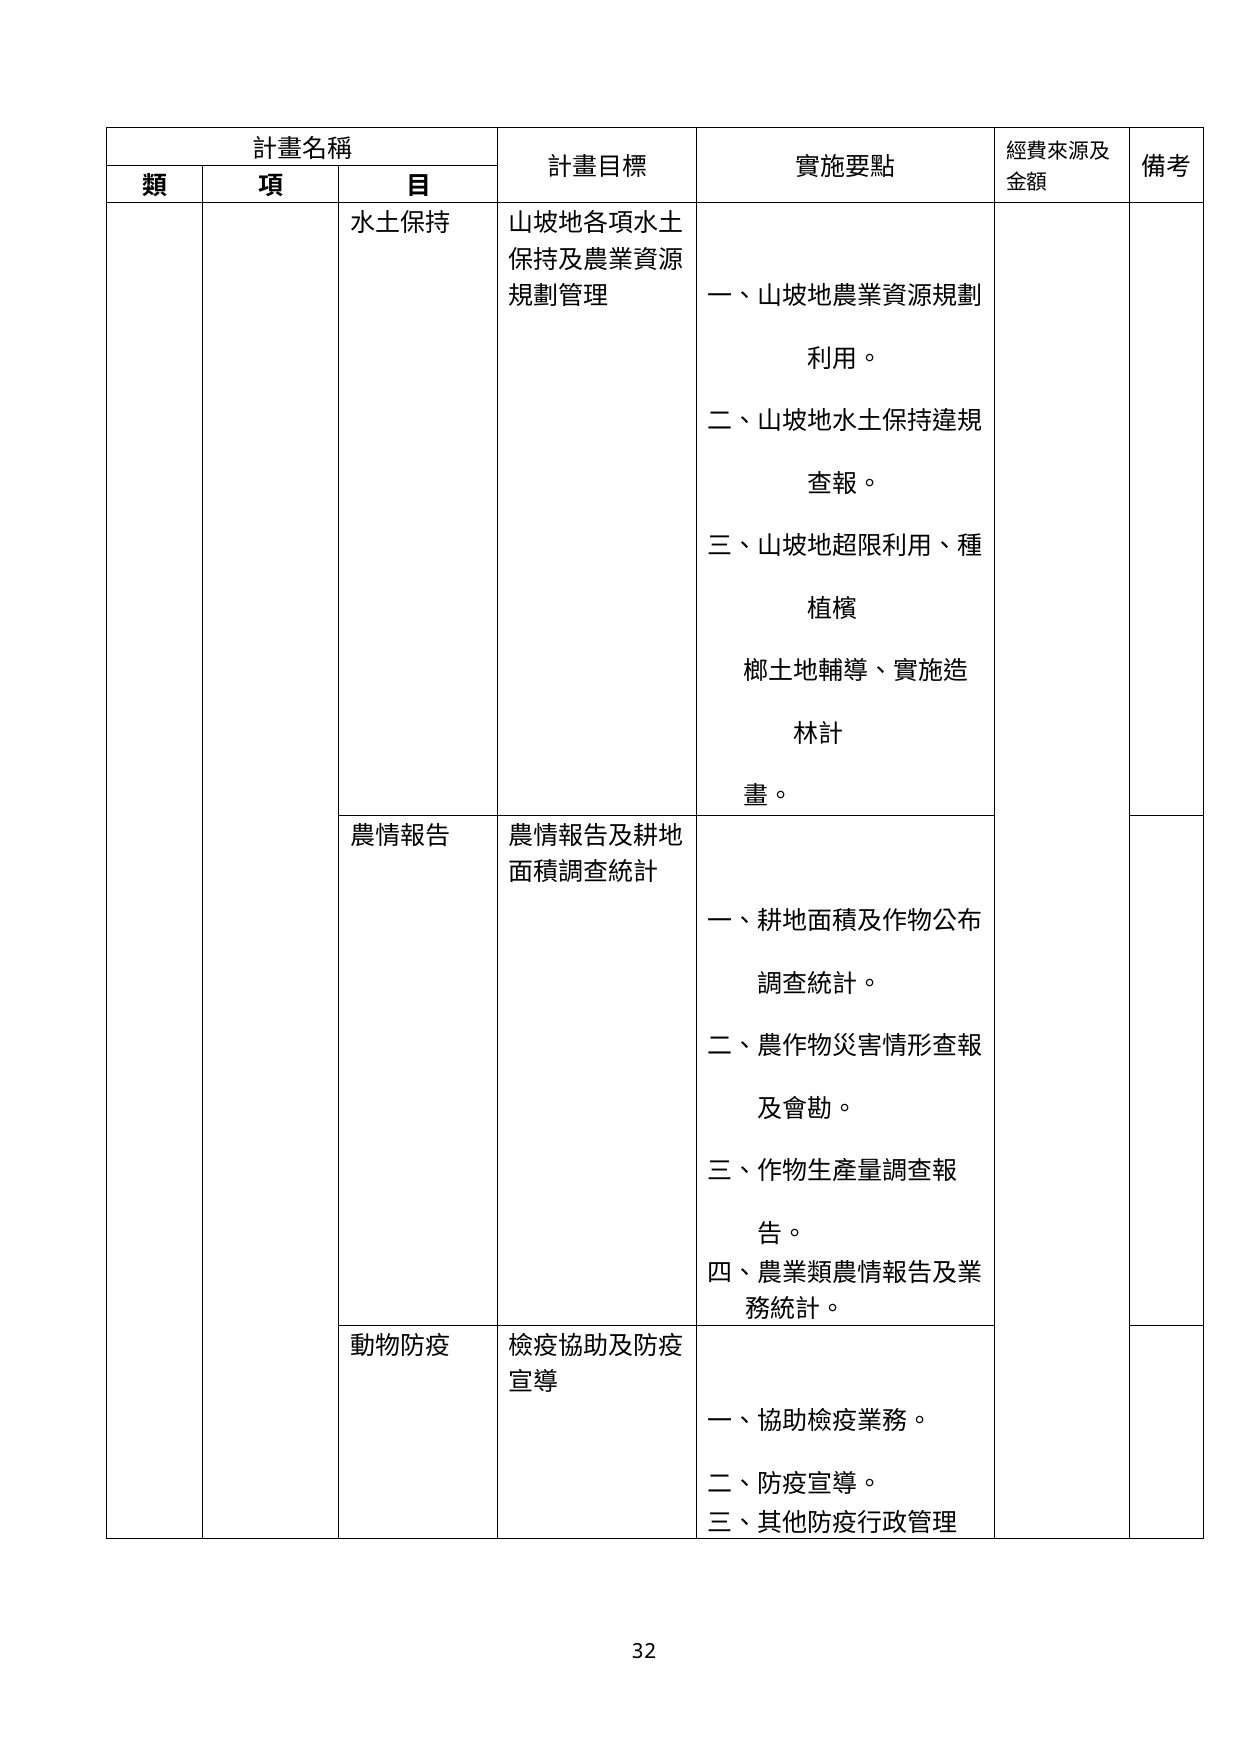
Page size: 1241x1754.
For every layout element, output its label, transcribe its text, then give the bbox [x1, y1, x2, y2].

table_cell [107, 203, 202, 1538]
table_cell 檢疫協助及防疫宣導 [498, 1326, 696, 1538]
table_cell 一、耕地面積及作物公布調查統計。 二、農作物災害情形查報及會勘。 三、作物生產量調查報告。 四、農業類農情報告及業務統計。 [697, 816, 994, 1324]
table_cell 項 [203, 166, 338, 202]
table_cell 水土保持 [339, 203, 497, 814]
table_cell [203, 203, 338, 1538]
table_cell [1130, 816, 1203, 1324]
table_header 計畫目標 [498, 128, 696, 202]
table_cell [995, 203, 1129, 1538]
table_header 經費來源及金額 [995, 128, 1129, 202]
table_header 備考 [1130, 128, 1203, 202]
table_cell 類 [107, 166, 202, 202]
table_cell 農情報告 [339, 816, 497, 1324]
table_header 計畫名稱 [107, 128, 497, 164]
table_cell 目 [339, 166, 497, 202]
table_cell 一、協助檢疫業務。 二、防疫宣導。 三、其他防疫行政管理 [697, 1326, 994, 1538]
table_cell 山坡地各項水土保持及農業資源規劃管理 [498, 203, 696, 814]
table_cell 動物防疫 [339, 1326, 497, 1538]
table_cell 一、山坡地農業資源規劃利用。 二、山坡地水土保持違規查報。 三、山坡地超限利用、種植檳 榔土地輔導、實施造林計 畫。 [697, 203, 994, 814]
table_cell [1130, 203, 1203, 814]
table_cell [1130, 1326, 1203, 1538]
table_header 實施要點 [697, 128, 994, 202]
table_cell 農情報告及耕地面積調查統計 [498, 816, 696, 1324]
